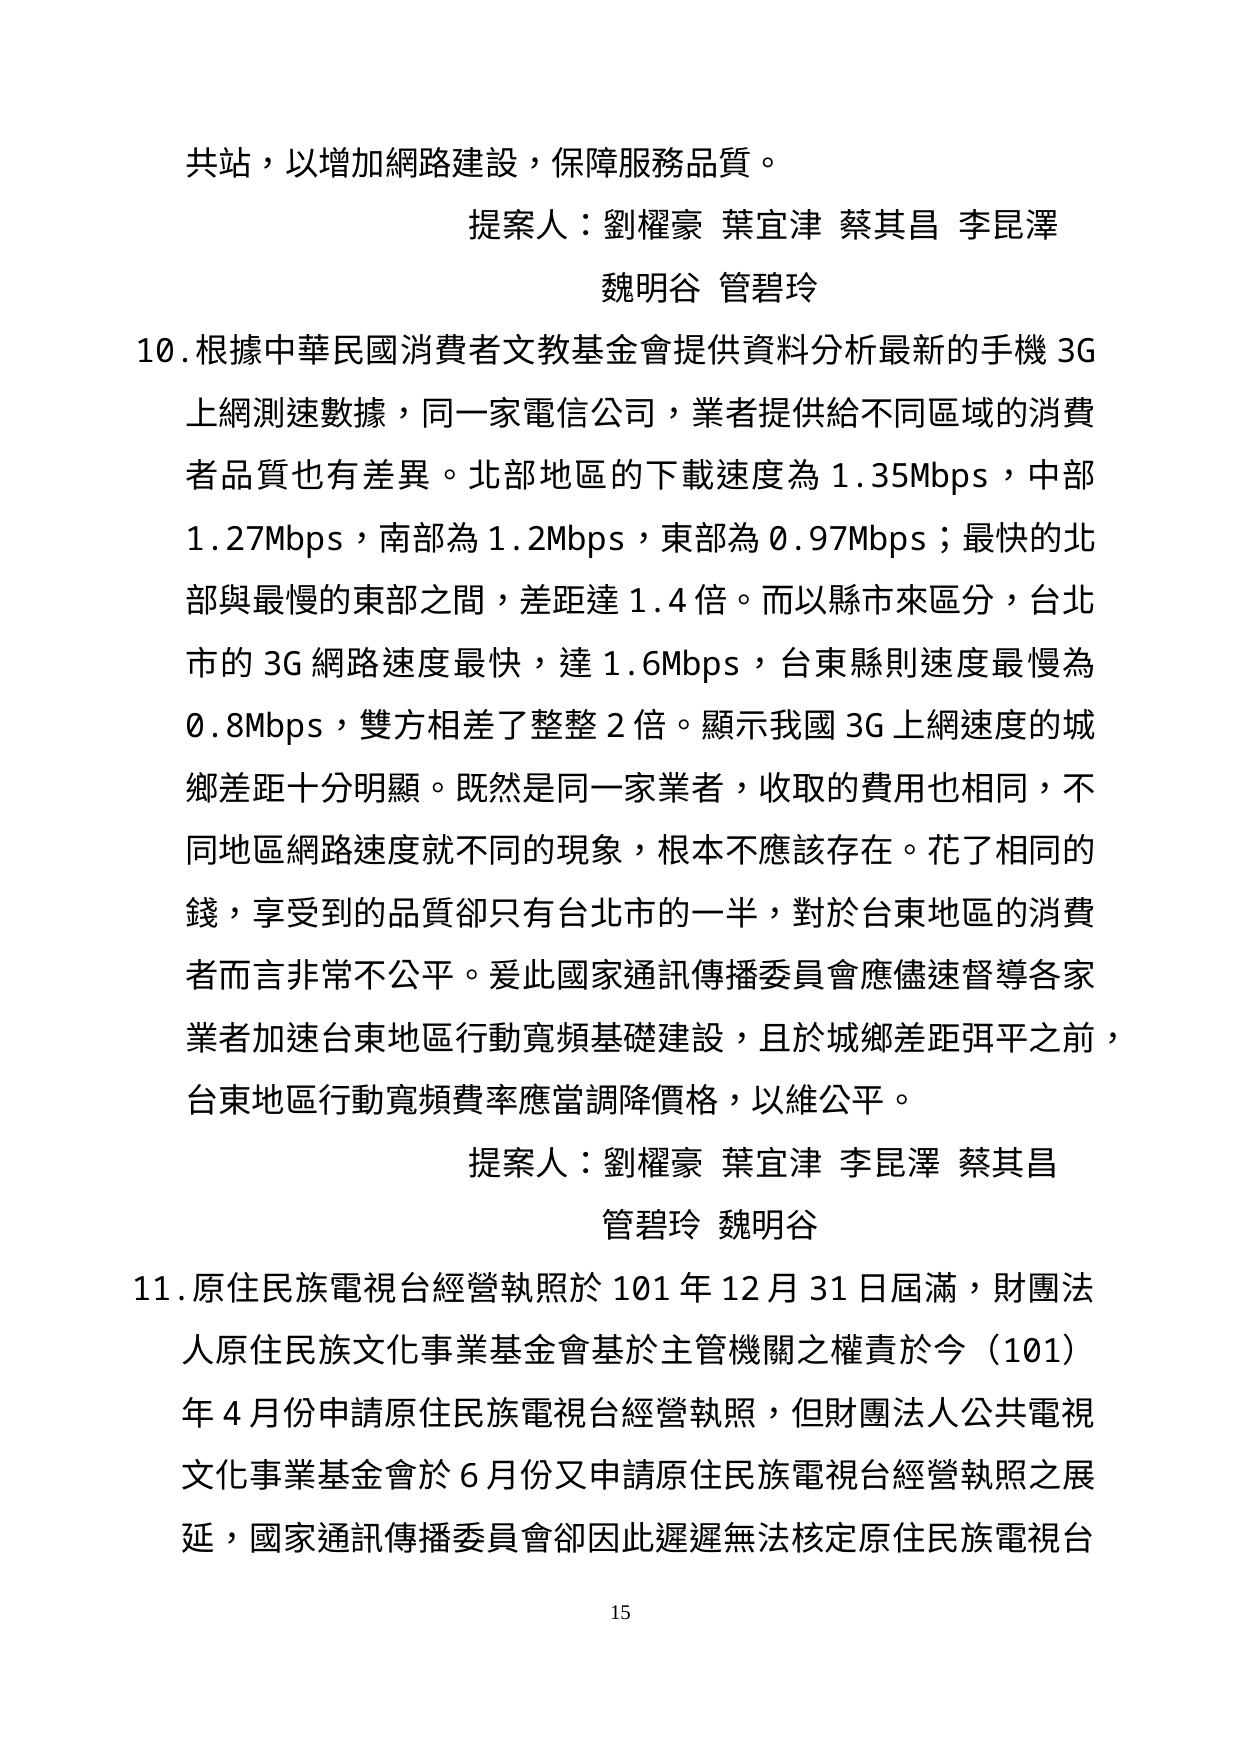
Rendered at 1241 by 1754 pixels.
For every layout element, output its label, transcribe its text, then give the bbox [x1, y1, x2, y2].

text 11.原住民族電視台經營執照於101年12月31日屆滿，財團法人原住民族文化事業基金會基於主管機關之權責於今（101）年4月份申請原住民族電視台經營執照，但財團法人公共電視文化事業基金會於6月份又申請原住民族電視台經營執照之展延，國家通訊傳播委員會卻因此遲遲無法核定原住民族電視台執照之歸屬。依據原住民族基本法第12條規定：「政府應保障原住民族傳播及媒體近用權，成立財團法人原住民族文化事業基金會，規劃辦理原住民族專屬及使用族語之傳播媒介與機構。前項基金會之設置及相關事項，另以法律定之。」而財團法人原住民族文化事業基金會設置條例第4條規定：「本基金之業務範圍如下：（1）原住民族廣播、電視專屬頻道之規劃及普及服務。…前項第1款原住民族電視專屬頻道節目之製播，得交由財團法人公共電視文化事業基金會辦理，不受政府採購法之限制。」顯然原住民族電視台乃依原住民族基本法及財團法人原住民族文化事業基金會設置條例之規定設立，主管機關為財團法人原住民族文化事業基金會，該基金會倘未同意將原住民族電視台委託財團法人公共電視文化事業基金會辦理，則財團法人公共電視文化事業基金會即喪失繼續經營之依據。爰請國家通訊傳播委員會應儘速與財團法人原住民族文化事業基金會、財團法人公共電視文化基金會及相關主管機關協調，俾利原住民族電視台無縫接軌持續播送。 [131, 1244, 1096, 1557]
text 提案人：劉櫂豪 葉宜津 蔡其昌 李昆澤 魏明谷 管碧玲 [468, 182, 1059, 307]
text 共站，以增加網路建設，保障服務品質。 [152, 119, 1122, 182]
text 10.根據中華民國消費者文教基金會提供資料分析最新的手機3G上網測速數據，同一家電信公司，業者提供給不同區域的消費者品質也有差異。北部地區的下載速度為1.35Mbps，中部1.27Mbps，南部為1.2Mbps，東部為0.97Mbps；最快的北部與最慢的東部之間，差距達1.4倍。而以縣市來區分，台北市的3G網路速度最快，達1.6Mbps，台東縣則速度最慢為0.8Mbps，雙方相差了整整2倍。顯示我國3G上網速度的城鄉差距十分明顯。既然是同一家業者，收取的費用也相同，不同地區網路速度就不同的現象，根本不應該存在。花了相同的錢，享受到的品質卻只有台北市的一半，對於台東地區的消費者而言非常不公平。爰此國家通訊傳播委員會應儘速督導各家業者加速台東地區行動寬頻基礎建設，且於城鄉差距弭平之前，台東地區行動寬頻費率應當調降價格，以維公平。 [135, 307, 1096, 1119]
text 提案人：劉櫂豪 葉宜津 李昆澤 蔡其昌 管碧玲 魏明谷 [468, 1119, 1059, 1244]
